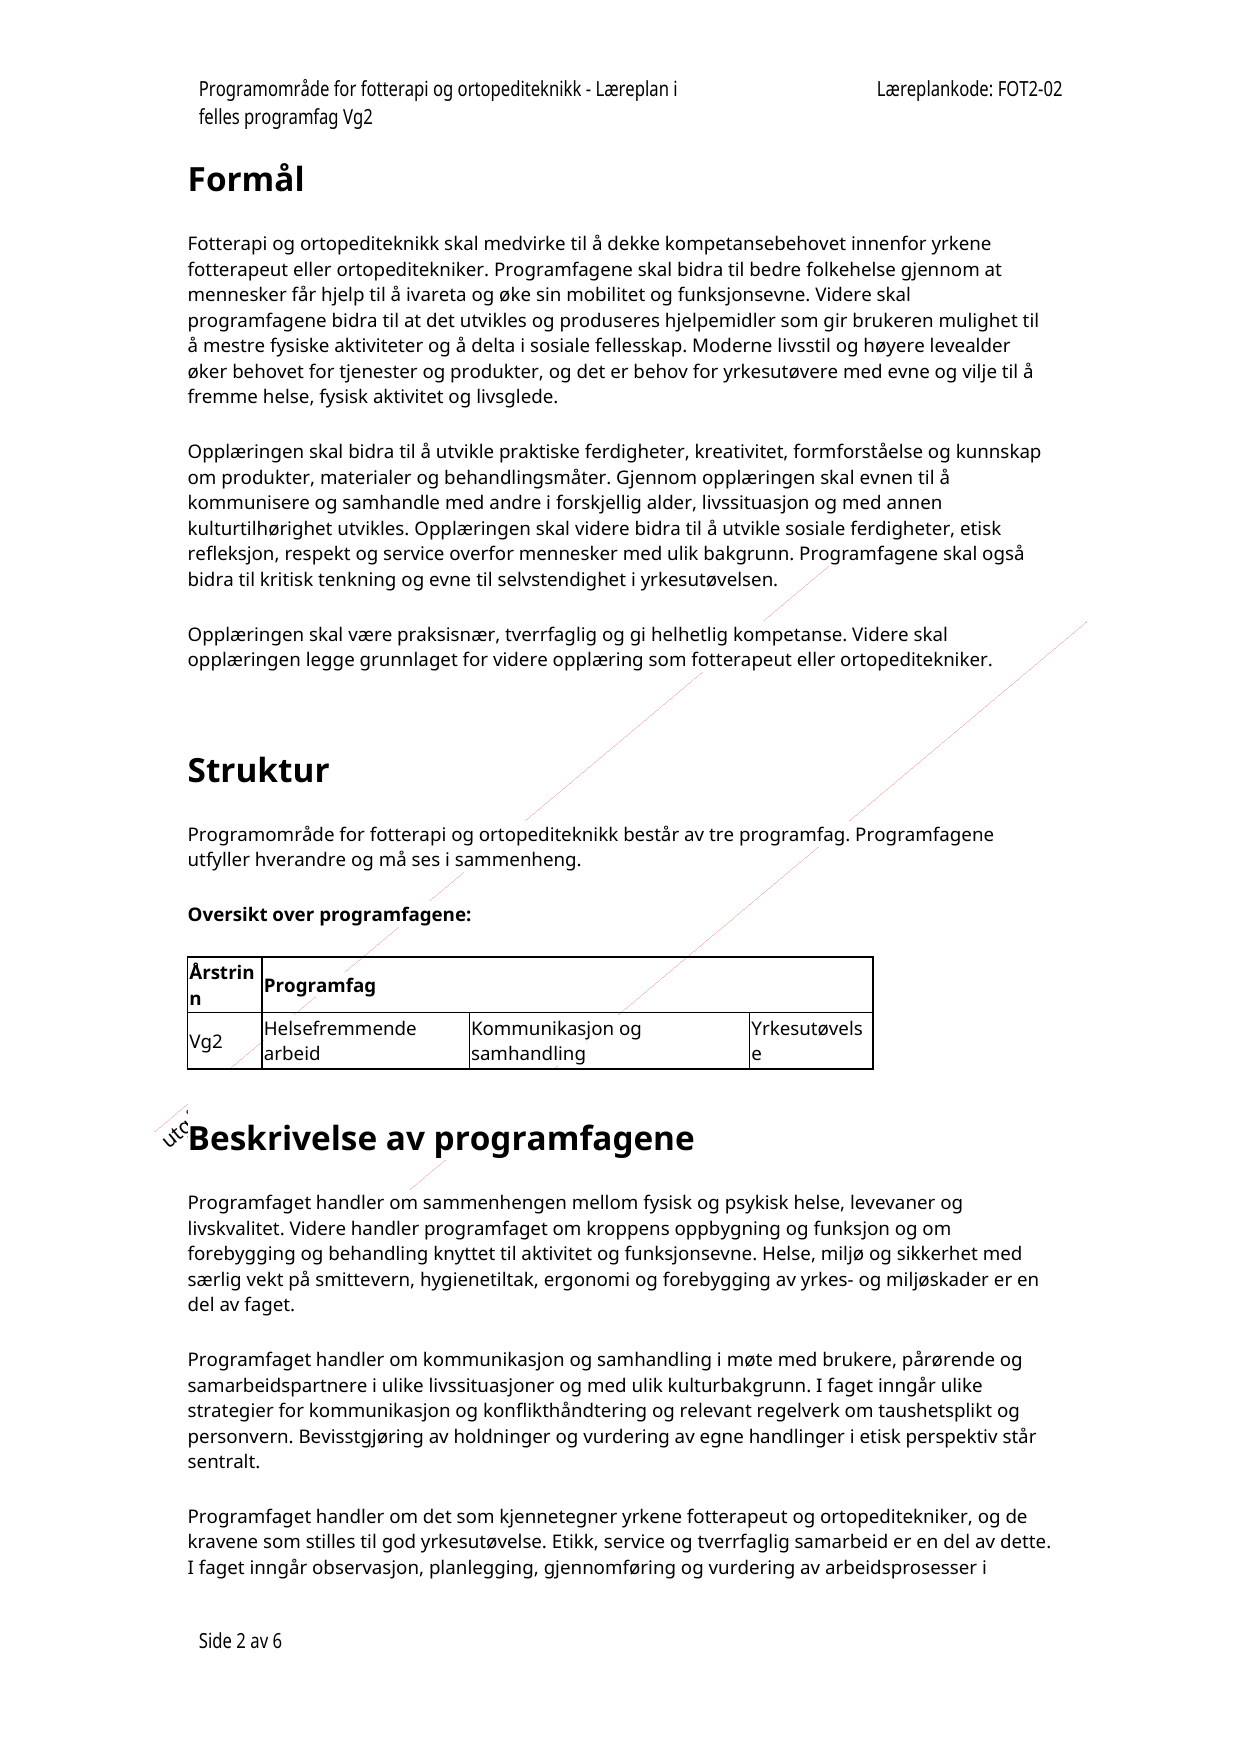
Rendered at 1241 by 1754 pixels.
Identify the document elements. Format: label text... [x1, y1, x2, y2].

text Programfaget handler om sammenhengen mellom fysisk og psykisk helse, levevaner og livskvalitet. Videre handler programfaget om kroppens oppbygning og funksjon og om forebygging og behandling knyttet til aktivitet og funksjonsevne. Helse, miljø og sikkerhet med særlig vekt på smittevern, hygienetiltak, ergonomi og forebygging av yrkes- og miljøskader er en del av faget. [295, 1189, 1053, 1317]
table_header Programfag [346, 958, 684, 972]
text Opplæringen skal være praksisnær, tverrfaglig og gi helhetlig kompetanse. Videre skal opplæringen legge grunnlaget for videre opplæring som fotterapeut eller ortopeditekniker. [953, 621, 1053, 672]
text Opplæringen skal bidra til å utvikle praktiske ferdigheter, kreativitet, formforståelse og kunnskap om produkter, materialer og behandlingsmåter. Gjennom opplæringen skal evnen til å kommunisere og samhandle med andre i forskjellig alder, livssituasjon og med annen kulturtilhørighet utvikles. Opplæringen skal videre bidra til å utvikle sosiale ferdigheter, etisk refleksjon, respekt og service overfor mennesker med ulik bakgrunn. Programfagene skal også bidra til kritisk tenkning og evne til selvstendighet i yrkesutøvelsen. [187, 438, 1053, 592]
subtitle Struktur [885, 701, 1053, 792]
table_header Programfag [623, 958, 872, 1012]
subtitle Struktur [338, 701, 666, 792]
text Programfaget handler om kommunikasjon og samhandling i møte med brukere, pårørende og samarbeidspartnere i ulike livssituasjoner og med ulik kulturbakgrunn. I faget inngår ulike strategier for kommunikasjon og konflikthåndtering og relevant regelverk om taushetsplikt og personvern. Bevisstgjøring av holdninger og vurdering av egne handlinger i etisk perspektiv står sentralt. [187, 1346, 1053, 1474]
text Oversikt over programfagene: [472, 901, 752, 927]
table_cell Vg2 [188, 1013, 261, 1068]
text Programområde for fotterapi og ortopediteknikk består av tre programfag. Programfagene utfyller hverandre og må ses i sammenheng. [582, 847, 816, 872]
subtitle Beskrivelse av programfagene [704, 1069, 1053, 1160]
subtitle Struktur [561, 701, 990, 792]
table_header Programfag [299, 997, 638, 1012]
subtitle Formål [313, 156, 1053, 202]
text Oversikt over programfagene: [724, 901, 1053, 927]
text Fotterapi og ortopediteknikk skal medvirke til å dekke kompetansebehovet innenfor yrkene fotterapeut eller ortopeditekniker. Programfagene skal bidra til bedre folkehelse gjennom at mennesker får hjelp til å ivareta og øke sin mobilitet og funksjonsevne. Videre skal programfagene bidra til at det utvikles og produseres hjelpemidler som gir brukeren mulighet til å mestre fysiske aktiviteter og å delta i sosiale fellesskap. Moderne livsstil og høyere levealder øker behovet for tjenester og produkter, og det er behov for yrkesutøvere med evne og vilje til å fremme helse, fysisk aktivitet og livsglede. [558, 231, 1053, 409]
text Programområde for fotterapi og ortopediteknikk består av tre programfag. Programfagene utfyller hverandre og må ses i sammenheng. [790, 821, 1053, 872]
table_header Programfag [263, 958, 360, 1012]
